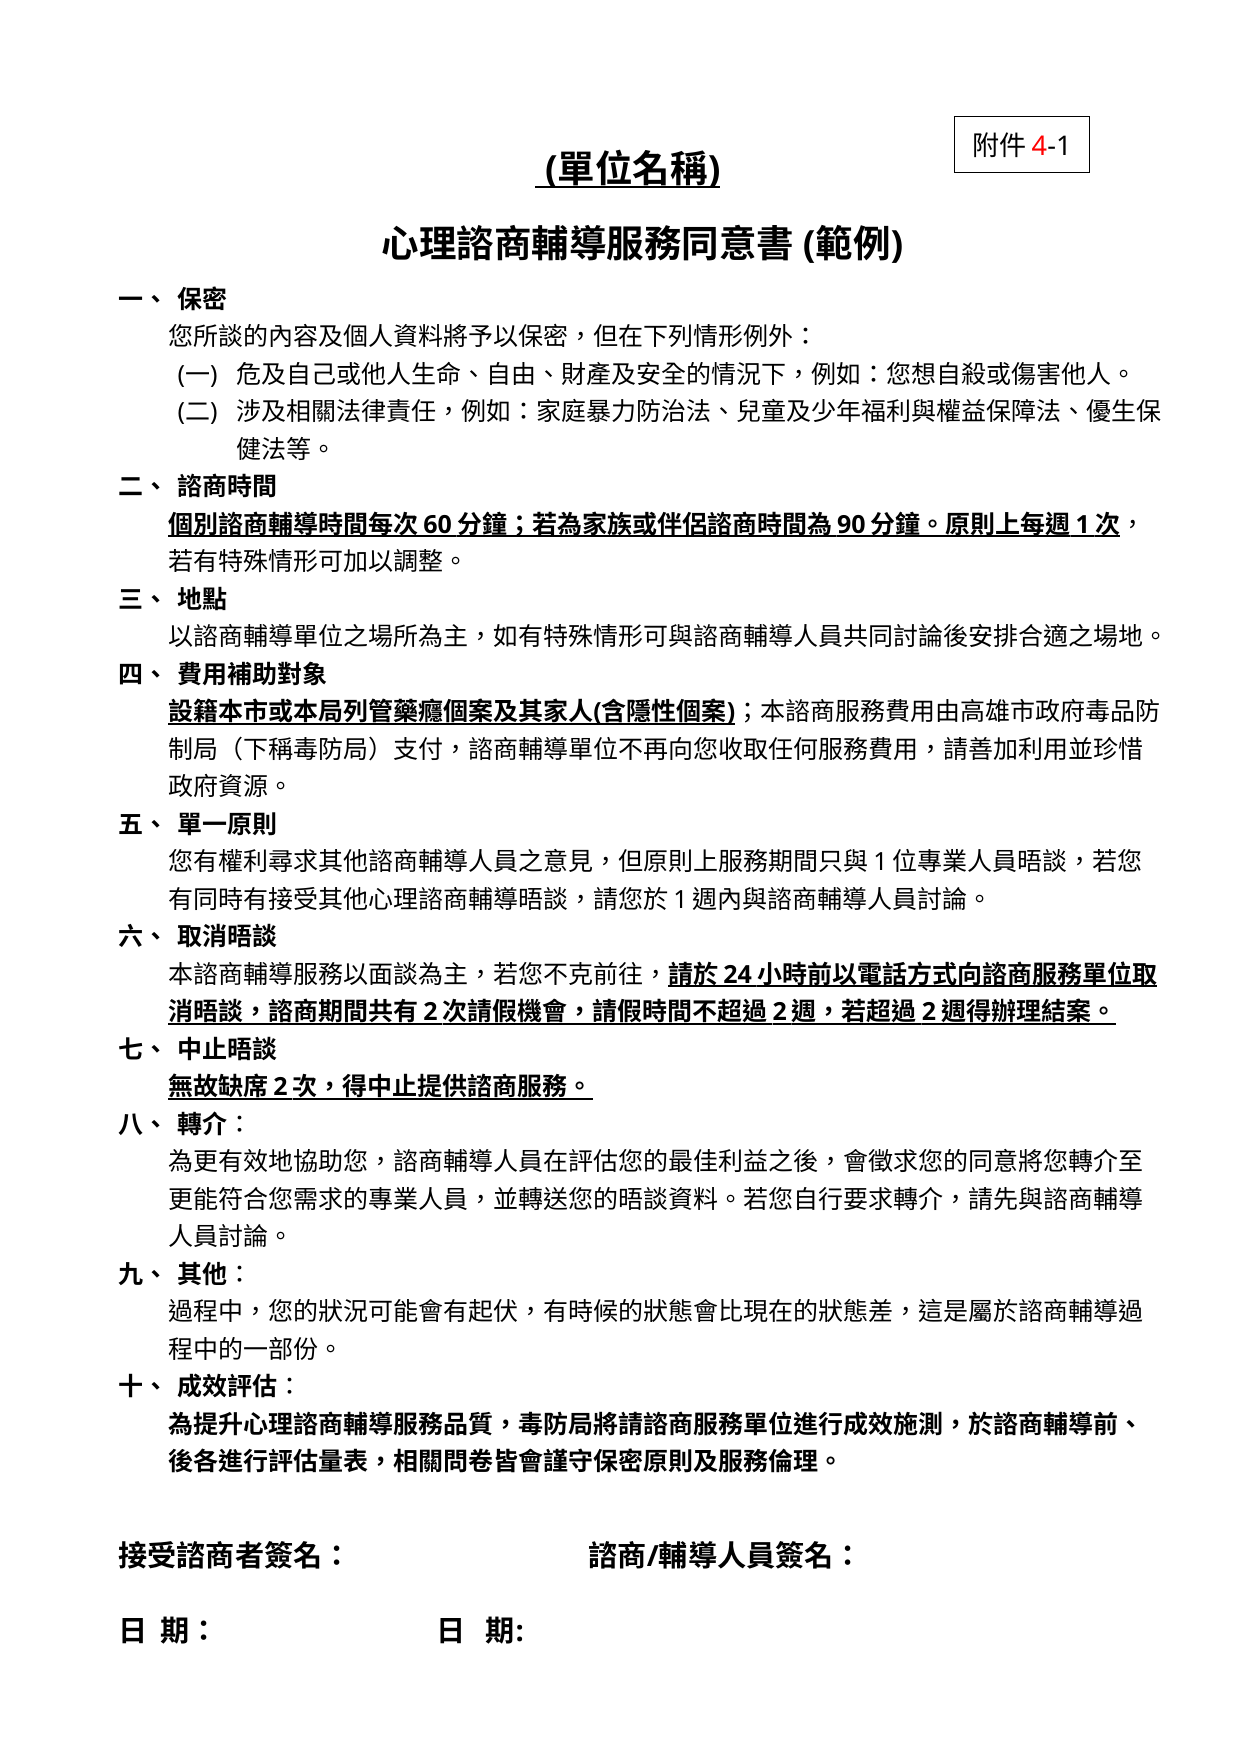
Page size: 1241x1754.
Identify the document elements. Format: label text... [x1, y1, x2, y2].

list 為更有效地協助您，諮商輔導人員在評估您的最佳利益之後，會徵求您的同意將您轉介至更能符合您需求的專業人員，並轉送您的晤談資料。若您自行要求轉介，請先與諮商輔導人員討論。 [168, 1135, 1167, 1247]
text (單位名稱) [118, 122, 1167, 197]
list 本諮商輔導服務以面談為主，若您不克前往，請於24小時前以電話方式向諮商服務單位取消晤談，諮商期間共有2次請假機會，請假時間不超過2週，若超過2週得辦理結案。 [168, 947, 1167, 1022]
list 地點 [118, 572, 1167, 610]
list 取消晤談 [118, 910, 1167, 947]
list 其他： [118, 1247, 1167, 1285]
list 設籍本市或本局列管藥癮個案及其家人(含隱性個案)；本諮商服務費用由高雄市政府毒品防制局（下稱毒防局）支付，諮商輔導單位不再向您收取任何服務費用，請善加利用並珍惜政府資源。 [168, 685, 1167, 797]
list 諮商時間 [118, 460, 1167, 497]
list 成效評估： [118, 1360, 1167, 1397]
list 您有權利尋求其他諮商輔導人員之意見，但原則上服務期間只與1位專業人員晤談，若您有同時有接受其他心理諮商輔導晤談，請您於1週內與諮商輔導人員討論。 [168, 835, 1167, 910]
list 涉及相關法律責任，例如：家庭暴力防治法、兒童及少年福利與權益保障法、優生保健法等。 [177, 385, 1167, 460]
list 保密 [118, 272, 1167, 310]
list 個別諮商輔導時間每次60分鐘；若為家族或伴侶諮商時間為90分鐘。原則上每週1次，若有特殊情形可加以調整。 [168, 497, 1167, 572]
list 危及自己或他人生命、自由、財產及安全的情況下，例如：您想自殺或傷害他人。 [177, 347, 1167, 385]
text 心理諮商輔導服務同意書 (範例) [118, 197, 1167, 272]
list 費用補助對象 [118, 647, 1167, 685]
list 轉介： [118, 1097, 1167, 1135]
list 中止晤談 [118, 1022, 1167, 1060]
text 附件4-1 [969, 124, 1074, 163]
list 無故缺席2次，得中止提供諮商服務。 [168, 1060, 1167, 1097]
list 您所談的內容及個人資料將予以保密，但在下列情形例外： [168, 310, 1167, 347]
list 以諮商輔導單位之場所為主，如有特殊情形可與諮商輔導人員共同討論後安排合適之場地。 [168, 610, 1167, 647]
list 為提升心理諮商輔導服務品質，毒防局將請諮商服務單位進行成效施測，於諮商輔導前、後各進行評估量表，相關問卷皆會謹守保密原則及服務倫理。 [168, 1397, 1167, 1472]
list 過程中，您的狀況可能會有起伏，有時候的狀態會比現在的狀態差，這是屬於諮商輔導過程中的一部份。 [168, 1285, 1167, 1360]
text 接受諮商者簽名： 諮商/輔導人員簽名： [118, 1510, 1167, 1585]
list 單一原則 [118, 797, 1167, 835]
text 日 期： 日 期: [118, 1585, 1167, 1660]
